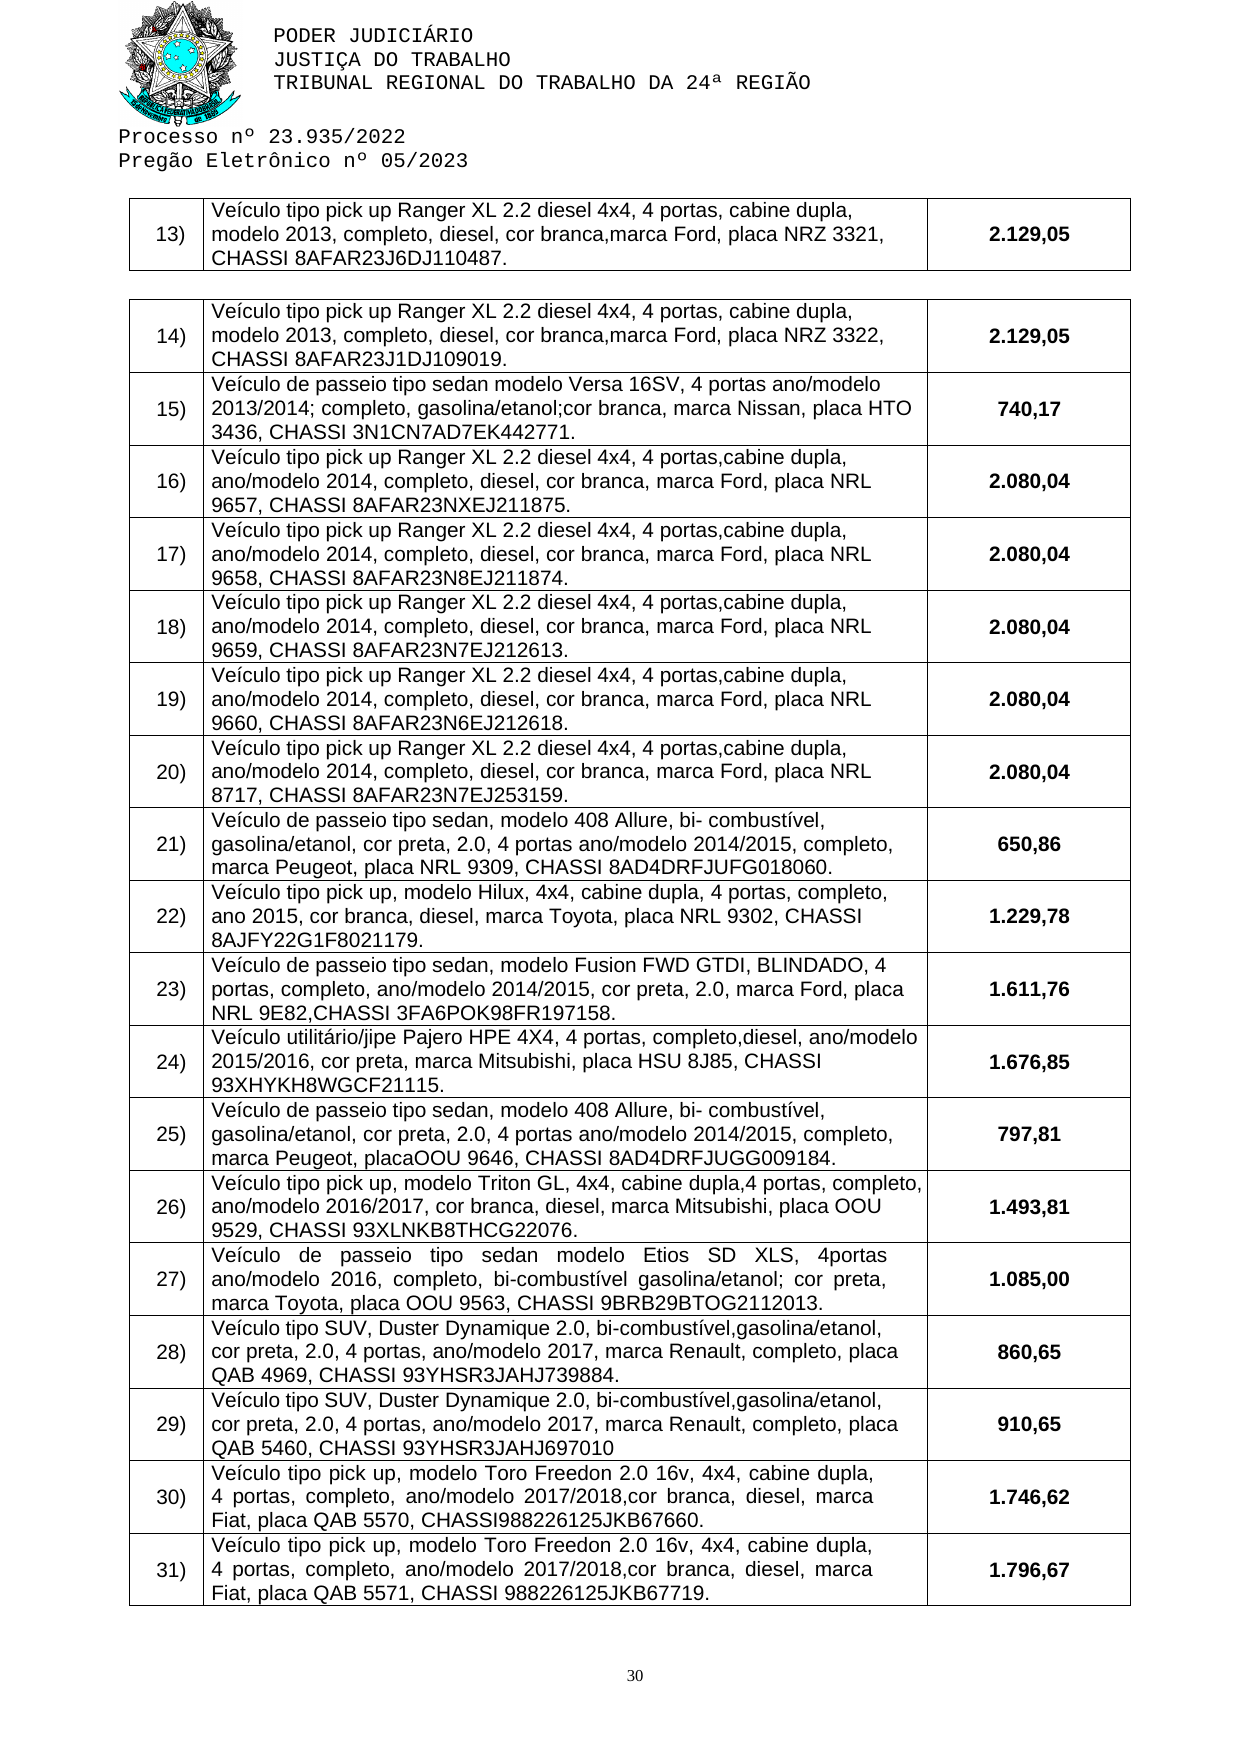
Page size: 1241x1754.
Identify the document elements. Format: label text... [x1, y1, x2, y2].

table_cell 26) [130, 1171, 203, 1242]
table_cell 13) [130, 199, 203, 270]
table_cell Veículo de passeio tipo sedan modelo Etios SD XLS, 4portas ano/modelo 2016, completo, bi-combustível gasolina/etanol; cor preta, marca Toyota, placa OOU 9563, CHASSI 9BRB29BTOG2112013. [204, 1243, 927, 1315]
table_header Veículo tipo pick up Ranger XL 2.2 diesel 4x4, 4 portas, cabine dupla, modelo 2013, completo, diesel, cor branca,marca Ford, placa NRZ 3322, CHASSI 8AFAR23J1DJ109019. [204, 300, 927, 372]
table_cell 21) [130, 808, 203, 879]
table_cell Veículo de passeio tipo sedan, modelo 408 Allure, bi- combustível, gasolina/etanol, cor preta, 2.0, 4 portas ano/modelo 2014/2015, completo, marca Peugeot, placaOOU 9646, CHASSI 8AD4DRFJUGG009184. [204, 1098, 927, 1170]
table_cell 650,86 [928, 808, 1130, 879]
table_cell 910,65 [928, 1389, 1130, 1460]
table_cell 2.080,04 [928, 518, 1130, 590]
table_cell Veículo tipo pick up Ranger XL 2.2 diesel 4x4, 4 portas,cabine dupla, ano/modelo 2014, completo, diesel, cor branca, marca Ford, placa NRL 8717, CHASSI 8AFAR23N7EJ253159. [204, 736, 927, 807]
table_cell 740,17 [928, 373, 1130, 444]
table_cell 1.493,81 [928, 1171, 1130, 1242]
table_cell 1.611,76 [928, 953, 1130, 1025]
table_cell Veículo tipo pick up Ranger XL 2.2 diesel 4x4, 4 portas,cabine dupla, ano/modelo 2014, completo, diesel, cor branca, marca Ford, placa NRL 9659, CHASSI 8AFAR23N7EJ212613. [204, 591, 927, 662]
table_cell 29) [130, 1389, 203, 1460]
table_cell Veículo de passeio tipo sedan modelo Versa 16SV, 4 portas ano/modelo 2013/2014; completo, gasolina/etanol;cor branca, marca Nissan, placa HTO 3436, CHASSI 3N1CN7AD7EK442771. [204, 373, 927, 444]
picture [118, 0, 243, 127]
table_cell 18) [130, 591, 203, 662]
table_cell 2.129,05 [928, 199, 1130, 270]
table_cell 2.080,04 [928, 591, 1130, 662]
table_cell 25) [130, 1098, 203, 1170]
table_cell Veículo tipo pick up, modelo Toro Freedon 2.0 16v, 4x4, cabine dupla, 4 portas, completo, ano/modelo 2017/2018,cor branca, diesel, marca Fiat, placa QAB 5570, CHASSI988226125JKB67660. [204, 1461, 927, 1533]
table_cell 2.080,04 [928, 663, 1130, 735]
table_cell 1.746,62 [928, 1461, 1130, 1533]
table_cell 24) [130, 1026, 203, 1097]
table_cell Veículo tipo SUV, Duster Dynamique 2.0, bi-combustível,gasolina/etanol, cor preta, 2.0, 4 portas, ano/modelo 2017, marca Renault, completo, placa QAB 4969, CHASSI 93YHSR3JAHJ739884. [204, 1316, 927, 1387]
table_cell Veículo utilitário/jipe Pajero HPE 4X4, 4 portas, completo,diesel, ano/modelo 2015/2016, cor preta, marca Mitsubishi, placa HSU 8J85, CHASSI 93XHYKH8WGCF21115. [204, 1026, 927, 1097]
table_cell Veículo tipo pick up Ranger XL 2.2 diesel 4x4, 4 portas,cabine dupla, ano/modelo 2014, completo, diesel, cor branca, marca Ford, placa NRL 9658, CHASSI 8AFAR23N8EJ211874. [204, 518, 927, 590]
table_cell 16) [130, 446, 203, 517]
table_cell 22) [130, 881, 203, 952]
table_cell Veículo tipo SUV, Duster Dynamique 2.0, bi-combustível,gasolina/etanol, cor preta, 2.0, 4 portas, ano/modelo 2017, marca Renault, completo, placa QAB 5460, CHASSI 93YHSR3JAHJ697010 [204, 1389, 927, 1460]
table_cell 797,81 [928, 1098, 1130, 1170]
table_cell 860,65 [928, 1316, 1130, 1387]
table_cell 19) [130, 663, 203, 735]
table_cell Veículo de passeio tipo sedan, modelo Fusion FWD GTDI, BLINDADO, 4 portas, completo, ano/modelo 2014/2015, cor preta, 2.0, marca Ford, placa NRL 9E82,CHASSI 3FA6POK98FR197158. [204, 953, 927, 1025]
table_cell 2.080,04 [928, 736, 1130, 807]
table_cell 1.796,67 [928, 1534, 1130, 1605]
table_cell Veículo tipo pick up, modelo Triton GL, 4x4, cabine dupla,4 portas, completo, ano/modelo 2016/2017, cor branca, diesel, marca Mitsubishi, placa OOU 9529, CHASSI 93XLNKB8THCG22076. [204, 1171, 927, 1242]
table_cell 20) [130, 736, 203, 807]
table_cell 1.676,85 [928, 1026, 1130, 1097]
table_cell Veículo tipo pick up, modelo Hilux, 4x4, cabine dupla, 4 portas, completo, ano 2015, cor branca, diesel, marca Toyota, placa NRL 9302, CHASSI 8AJFY22G1F8021179. [204, 881, 927, 952]
table_cell Veículo de passeio tipo sedan, modelo 408 Allure, bi- combustível, gasolina/etanol, cor preta, 2.0, 4 portas ano/modelo 2014/2015, completo, marca Peugeot, placa NRL 9309, CHASSI 8AD4DRFJUFG018060. [204, 808, 927, 879]
table_cell Veículo tipo pick up, modelo Toro Freedon 2.0 16v, 4x4, cabine dupla, 4 portas, completo, ano/modelo 2017/2018,cor branca, diesel, marca Fiat, placa QAB 5571, CHASSI 988226125JKB67719. [204, 1534, 927, 1605]
table_cell 17) [130, 518, 203, 590]
table_header 2.129,05 [928, 300, 1130, 372]
table_header 14) [130, 300, 203, 372]
table_cell 2.080,04 [928, 446, 1130, 517]
table_cell 1.229,78 [928, 881, 1130, 952]
table_cell Veículo tipo pick up Ranger XL 2.2 diesel 4x4, 4 portas,cabine dupla, ano/modelo 2014, completo, diesel, cor branca, marca Ford, placa NRL 9657, CHASSI 8AFAR23NXEJ211875. [204, 446, 927, 517]
table_cell 27) [130, 1243, 203, 1315]
table_cell 15) [130, 373, 203, 444]
table_cell Veículo tipo pick up Ranger XL 2.2 diesel 4x4, 4 portas, cabine dupla, modelo 2013, completo, diesel, cor branca,marca Ford, placa NRZ 3321, CHASSI 8AFAR23J6DJ110487. [204, 199, 927, 270]
table_cell 30) [130, 1461, 203, 1533]
table_cell 28) [130, 1316, 203, 1387]
table_cell 31) [130, 1534, 203, 1605]
table_cell Veículo tipo pick up Ranger XL 2.2 diesel 4x4, 4 portas,cabine dupla, ano/modelo 2014, completo, diesel, cor branca, marca Ford, placa NRL 9660, CHASSI 8AFAR23N6EJ212618. [204, 663, 927, 735]
table_cell 23) [130, 953, 203, 1025]
table_cell 1.085,00 [928, 1243, 1130, 1315]
